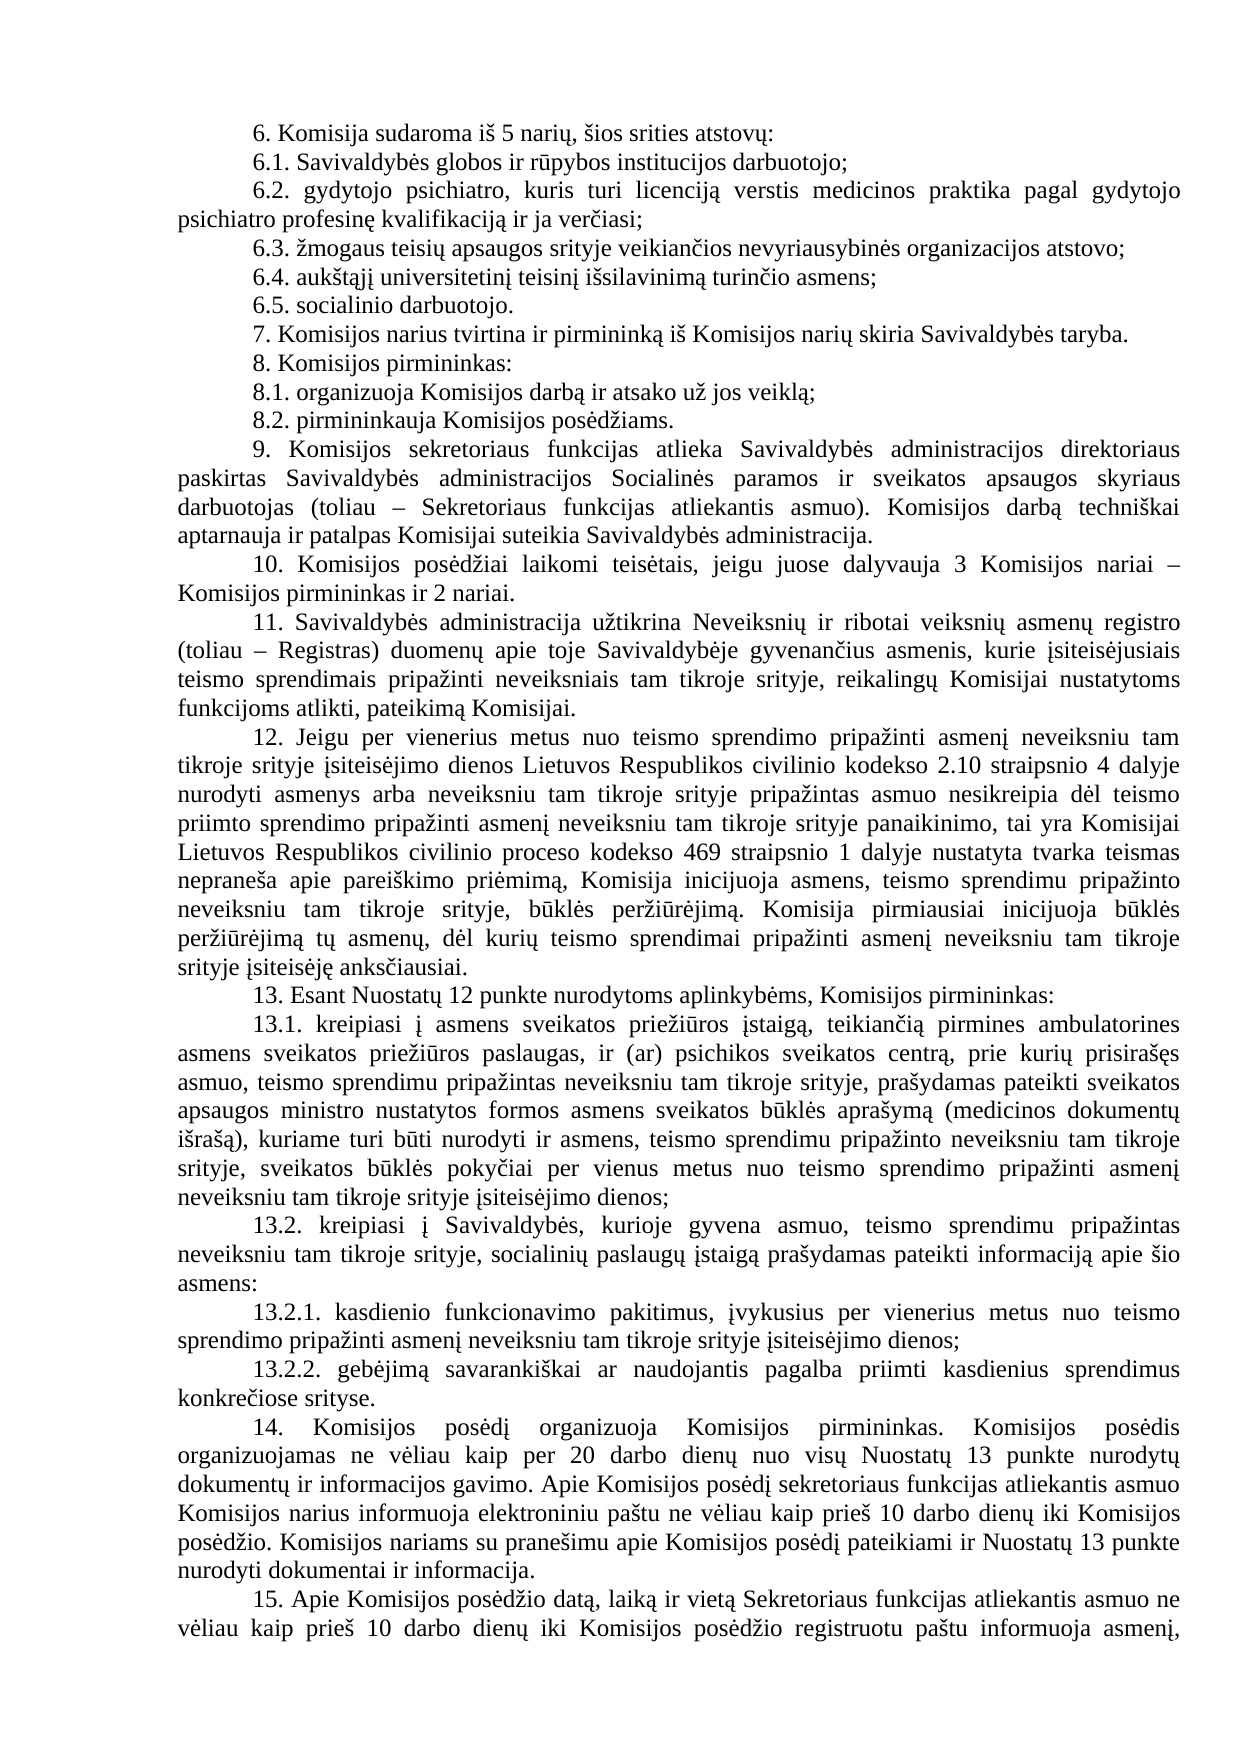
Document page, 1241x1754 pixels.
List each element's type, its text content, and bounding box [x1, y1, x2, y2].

text 13.2.1. kasdienio funkcionavimo pakitimus, įvykusius per vienerius metus nuo teismo sprendimo pripažinti asmenį neveiksniu tam tikroje srityje įsiteisėjimo dienos; [177, 1297, 1181, 1354]
text 6.4. aukštąjį universitetinį teisinį išsilavinimą turinčio asmens; [177, 262, 1181, 291]
text 8.2. pirmininkauja Komisijos posėdžiams. [177, 406, 1181, 434]
text 13.2.2. gebėjimą savarankiškai ar naudojantis pagalba priimti kasdienius sprendimus konkrečiose srityse. [177, 1354, 1181, 1412]
text 12. Jeigu per vienerius metus nuo teismo sprendimo pripažinti asmenį neveiksniu tam tikroje srityje įsiteisėjimo dienos Lietuvos Respublikos civilinio kodekso 2.10 straipsnio 4 dalyje nurodyti asmenys arba neveiksniu tam tikroje srityje pripažintas asmuo nesikreipia dėl teismo priimto sprendimo pripažinti asmenį neveiksniu tam tikroje srityje panaikinimo, tai yra Komisijai Lietuvos Respublikos civilinio proceso kodekso 469 straipsnio 1 dalyje nustatyta tvarka teismas nepraneša apie pareiškimo priėmimą, Komisija inicijuoja asmens, teismo sprendimu pripažinto neveiksniu tam tikroje srityje, būklės peržiūrėjimą. Komisija pirmiausiai inicijuoja būklės peržiūrėjimą tų asmenų, dėl kurių teismo sprendimai pripažinti asmenį neveiksniu tam tikroje srityje įsiteisėję anksčiausiai. [177, 722, 1181, 981]
text 6.5. socialinio darbuotojo. [177, 291, 1181, 319]
text 14. Komisijos posėdį organizuoja Komisijos pirmininkas. Komisijos posėdis organizuojamas ne vėliau kaip per 20 darbo dienų nuo visų Nuostatų 13 punkte nurodytų dokumentų ir informacijos gavimo. Apie Komisijos posėdį sekretoriaus funkcijas atliekantis asmuo Komisijos narius informuoja elektroniniu paštu ne vėliau kaip prieš 10 darbo dienų iki Komisijos posėdžio. Komisijos nariams su pranešimu apie Komisijos posėdį pateikiami ir Nuostatų 13 punkte nurodyti dokumentai ir informacija. [177, 1412, 1181, 1584]
text 8. Komisijos pirmininkas: [177, 348, 1181, 377]
text 7. Komisijos narius tvirtina ir pirmininką iš Komisijos narių skiria Savivaldybės taryba. [177, 319, 1181, 348]
text 13. Esant Nuostatų 12 punkte nurodytoms aplinkybėms, Komisijos pirmininkas: [177, 981, 1181, 1009]
text 11. Savivaldybės administracija užtikrina Neveiksnių ir ribotai veiksnių asmenų registro (toliau – Registras) duomenų apie toje Savivaldybėje gyvenančius asmenis, kurie įsiteisėjusiais teismo sprendimais pripažinti neveiksniais tam tikroje srityje, reikalingų Komisijai nustatytoms funkcijoms atlikti, pateikimą Komisijai. [177, 607, 1181, 722]
text 6. Komisija sudaroma iš 5 narių, šios srities atstovų: [177, 118, 1181, 147]
text 13.1. kreipiasi į asmens sveikatos priežiūros įstaigą, teikiančią pirmines ambulatorines asmens sveikatos priežiūros paslaugas, ir (ar) psichikos sveikatos centrą, prie kurių prisirašęs asmuo, teismo sprendimu pripažintas neveiksniu tam tikroje srityje, prašydamas pateikti sveikatos apsaugos ministro nustatytos formos asmens sveikatos būklės aprašymą (medicinos dokumentų išrašą), kuriame turi būti nurodyti ir asmens, teismo sprendimu pripažinto neveiksniu tam tikroje srityje, sveikatos būklės pokyčiai per vienus metus nuo teismo sprendimo pripažinti asmenį neveiksniu tam tikroje srityje įsiteisėjimo dienos; [177, 1009, 1181, 1211]
text 13.2. kreipiasi į Savivaldybės, kurioje gyvena asmuo, teismo sprendimu pripažintas neveiksniu tam tikroje srityje, socialinių paslaugų įstaigą prašydamas pateikti informaciją apie šio asmens: [177, 1211, 1181, 1297]
text 6.3. žmogaus teisių apsaugos srityje veikiančios nevyriausybinės organizacijos atstovo; [177, 233, 1181, 262]
text 15. Apie Komisijos posėdžio datą, laiką ir vietą Sekretoriaus funkcijas atliekantis asmuo ne vėliau kaip prieš 10 darbo dienų iki Komisijos posėdžio registruotu paštu informuoja asmenį, [177, 1584, 1181, 1642]
text 6.1. Savivaldybės globos ir rūpybos institucijos darbuotojo; [177, 147, 1181, 176]
text 9. Komisijos sekretoriaus funkcijas atlieka Savivaldybės administracijos direktoriaus paskirtas Savivaldybės administracijos Socialinės paramos ir sveikatos apsaugos skyriaus darbuotojas (toliau – Sekretoriaus funkcijas atliekantis asmuo). Komisijos darbą techniškai aptarnauja ir patalpas Komisijai suteikia Savivaldybės administracija. [177, 434, 1181, 549]
text 8.1. organizuoja Komisijos darbą ir atsako už jos veiklą; [177, 377, 1181, 406]
text 6.2. gydytojo psichiatro, kuris turi licenciją verstis medicinos praktika pagal gydytojo psichiatro profesinę kvalifikaciją ir ja verčiasi; [177, 176, 1181, 233]
text 10. Komisijos posėdžiai laikomi teisėtais, jeigu juose dalyvauja 3 Komisijos nariai – Komisijos pirmininkas ir 2 nariai. [177, 549, 1181, 607]
